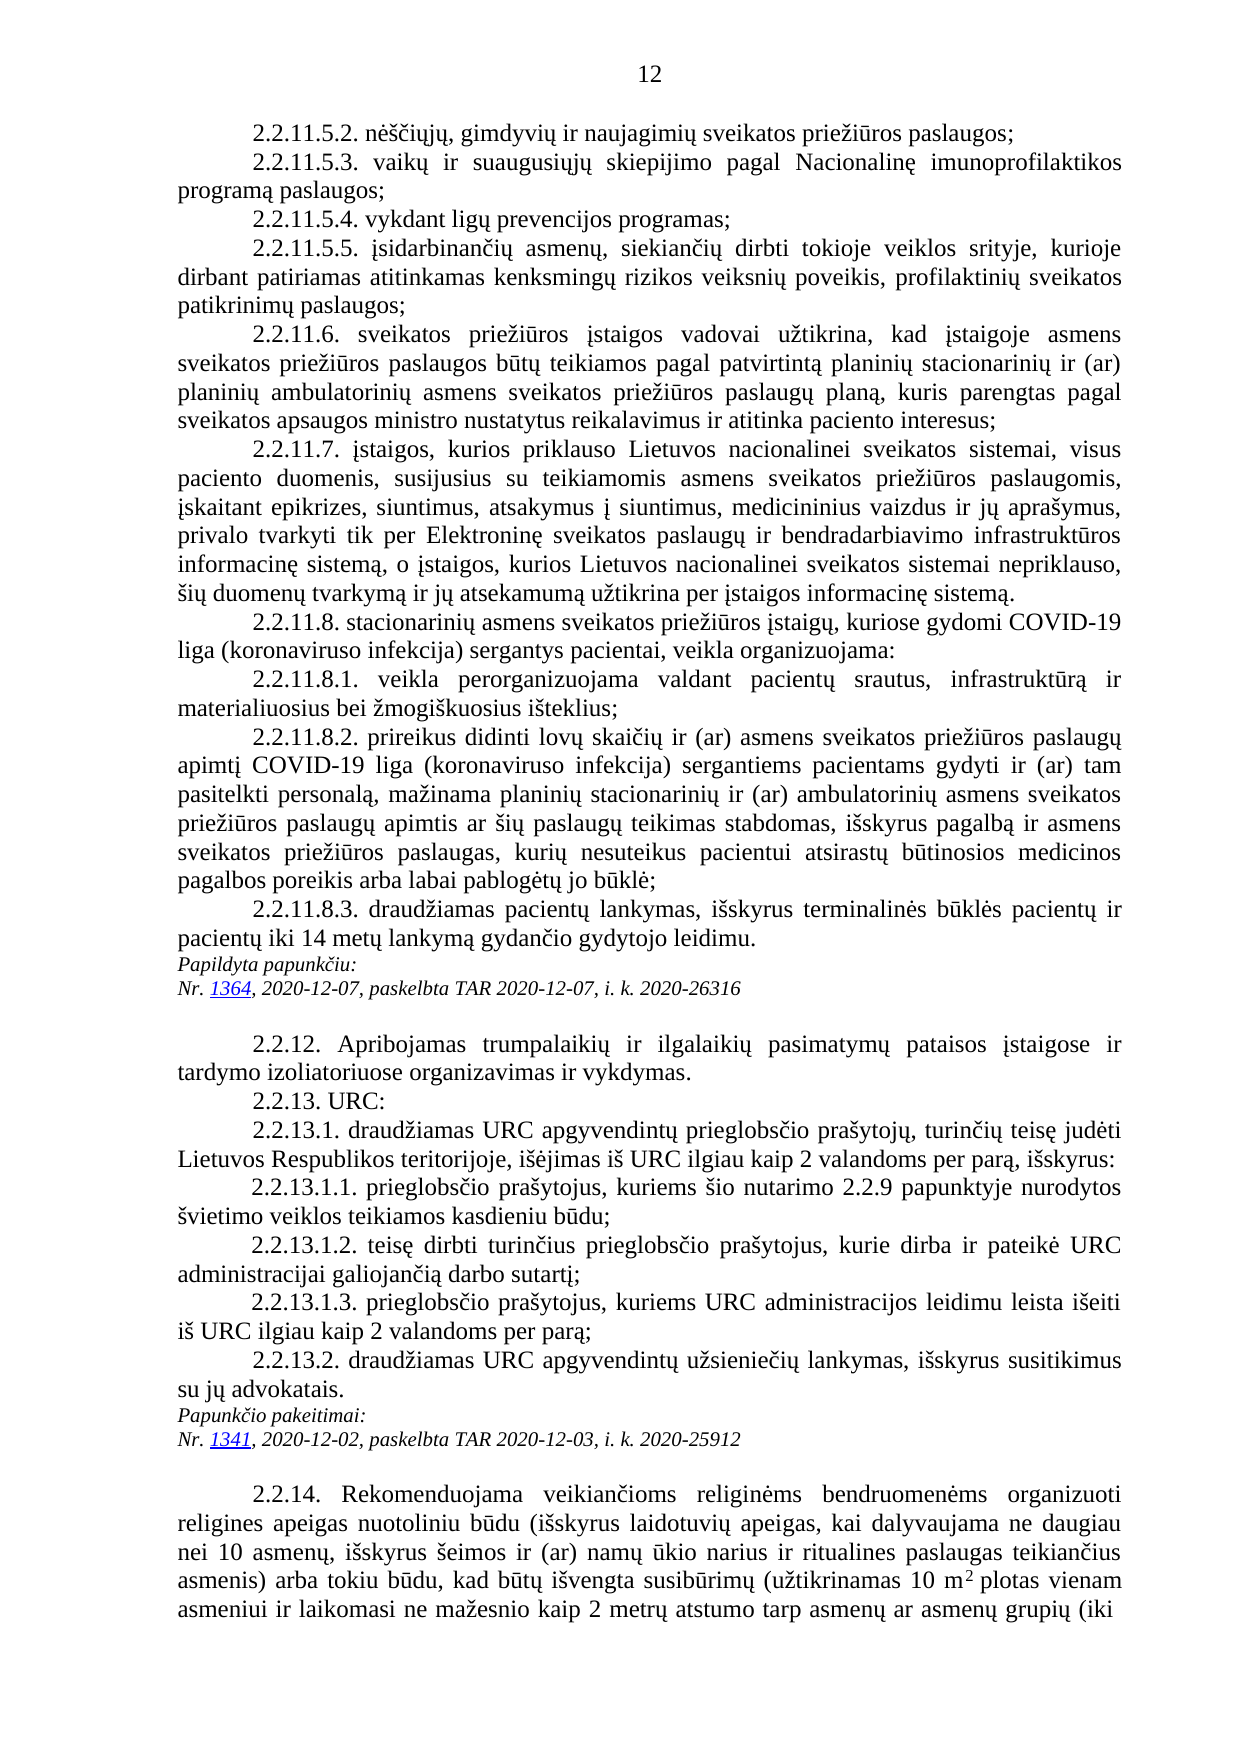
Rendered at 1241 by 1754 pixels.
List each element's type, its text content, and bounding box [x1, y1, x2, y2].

text 2.2.11.8.2. prireikus didinti lovų skaičių ir (ar) asmens sveikatos priežiūros paslaugų apimtį COVID-19 liga (koronaviruso infekcija) sergantiems pacientams gydyti ir (ar) tam pasitelkti personalą, mažinama planinių stacionarinių ir (ar) ambulatorinių asmens sveikatos priežiūros paslaugų apimtis ar šių paslaugų teikimas stabdomas, išskyrus pagalbą ir asmens sveikatos priežiūros paslaugas, kurių nesuteikus pacientui atsirastų būtinosios medicinos pagalbos poreikis arba labai pablogėtų jo būklė; [177, 722, 1122, 894]
text 2.2.13.1.3. prieglobsčio prašytojus, kuriems URC administracijos leidimu leista išeiti iš URC ilgiau kaip 2 valandoms per parą; [177, 1287, 1122, 1345]
text 2.2.11.7. įstaigos, kurios priklauso Lietuvos nacionalinei sveikatos sistemai, visus paciento duomenis, susijusius su teikiamomis asmens sveikatos priežiūros paslaugomis, įskaitant epikrizes, siuntimus, atsakymus į siuntimus, medicininius vaizdus ir jų aprašymus, privalo tvarkyti tik per Elektroninę sveikatos paslaugų ir bendradarbiavimo infrastruktūros informacinę sistemą, o įstaigos, kurios Lietuvos nacionalinei sveikatos sistemai nepriklauso, šių duomenų tvarkymą ir jų atsekamumą užtikrina per įstaigos informacinę sistemą. [177, 434, 1122, 607]
text Papunkčio pakeitimai: [177, 1402, 1122, 1427]
text 2.2.11.5.4. vykdant ligų prevencijos programas; [177, 204, 1122, 233]
text Nr. 1341, 2020-12-02, paskelbta TAR 2020-12-03, i. k. 2020-25912 [177, 1427, 1122, 1451]
text 2.2.11.5.2. nėščiųjų, gimdyvių ir naujagimių sveikatos priežiūros paslaugos; [177, 118, 1122, 147]
text 2.2.13.1.2. teisę dirbti turinčius prieglobsčio prašytojus, kurie dirba ir pateikė URC administracijai galiojančią darbo sutartį; [177, 1230, 1122, 1287]
text 2.2.14. Rekomenduojama veikiančioms religinėms bendruomenėms organizuoti religines apeigas nuotoliniu būdu (išskyrus laidotuvių apeigas, kai dalyvaujama ne daugiau nei 10 asmenų, išskyrus šeimos ir (ar) namų ūkio narius ir ritualines paslaugas teikiančius asmenis) arba tokiu būdu, kad būtų išvengta susibūrimų (užtikrinamas 10 m2 plotas vienam asmeniui ir laikomasi ne mažesnio kaip 2 metrų atstumo tarp asmenų ar asmenų grupių (iki [177, 1479, 1122, 1623]
text 2.2.11.8. stacionarinių asmens sveikatos priežiūros įstaigų, kuriose gydomi COVID-19 liga (koronaviruso infekcija) sergantys pacientai, veikla organizuojama: [177, 607, 1122, 664]
text Papildyta papunkčiu: [177, 952, 1122, 976]
text 2.2.11.5.3. vaikų ir suaugusiųjų skiepijimo pagal Nacionalinę imunoprofilaktikos programą paslaugos; [177, 147, 1122, 204]
text 2.2.11.8.1. veikla perorganizuojama valdant pacientų srautus, infrastruktūrą ir materialiuosius bei žmogiškuosius išteklius; [177, 664, 1122, 722]
text 2.2.11.6. sveikatos priežiūros įstaigos vadovai užtikrina, kad įstaigoje asmens sveikatos priežiūros paslaugos būtų teikiamos pagal patvirtintą planinių stacionarinių ir (ar) planinių ambulatorinių asmens sveikatos priežiūros paslaugų planą, kuris parengtas pagal sveikatos apsaugos ministro nustatytus reikalavimus ir atitinka paciento interesus; [177, 319, 1122, 434]
text 2.2.13.2. draudžiamas URC apgyvendintų užsieniečių lankymas, išskyrus susitikimus su jų advokatais. [177, 1345, 1122, 1402]
text 2.2.13.1.1. prieglobsčio prašytojus, kuriems šio nutarimo 2.2.9 papunktyje nurodytos švietimo veiklos teikiamos kasdieniu būdu; [177, 1172, 1122, 1230]
text 2.2.13.1. draudžiamas URC apgyvendintų prieglobsčio prašytojų, turinčių teisę judėti Lietuvos Respublikos teritorijoje, išėjimas iš URC ilgiau kaip 2 valandoms per parą, išskyrus: [177, 1115, 1122, 1172]
text Nr. 1364, 2020-12-07, paskelbta TAR 2020-12-07, i. k. 2020-26316 [177, 976, 1122, 1000]
text 2.2.11.8.3. draudžiamas pacientų lankymas, išskyrus terminalinės būklės pacientų ir pacientų iki 14 metų lankymą gydančio gydytojo leidimu. [177, 894, 1122, 952]
text 2.2.12. Apribojamas trumpalaikių ir ilgalaikių pasimatymų pataisos įstaigose ir tardymo izoliatoriuose organizavimas ir vykdymas. [177, 1029, 1122, 1086]
text 2.2.11.5.5. įsidarbinančių asmenų, siekiančių dirbti tokioje veiklos srityje, kurioje dirbant patiriamas atitinkamas kenksmingų rizikos veiksnių poveikis, profilaktinių sveikatos patikrinimų paslaugos; [177, 233, 1122, 319]
text 2.2.13. URC: [177, 1086, 1122, 1115]
